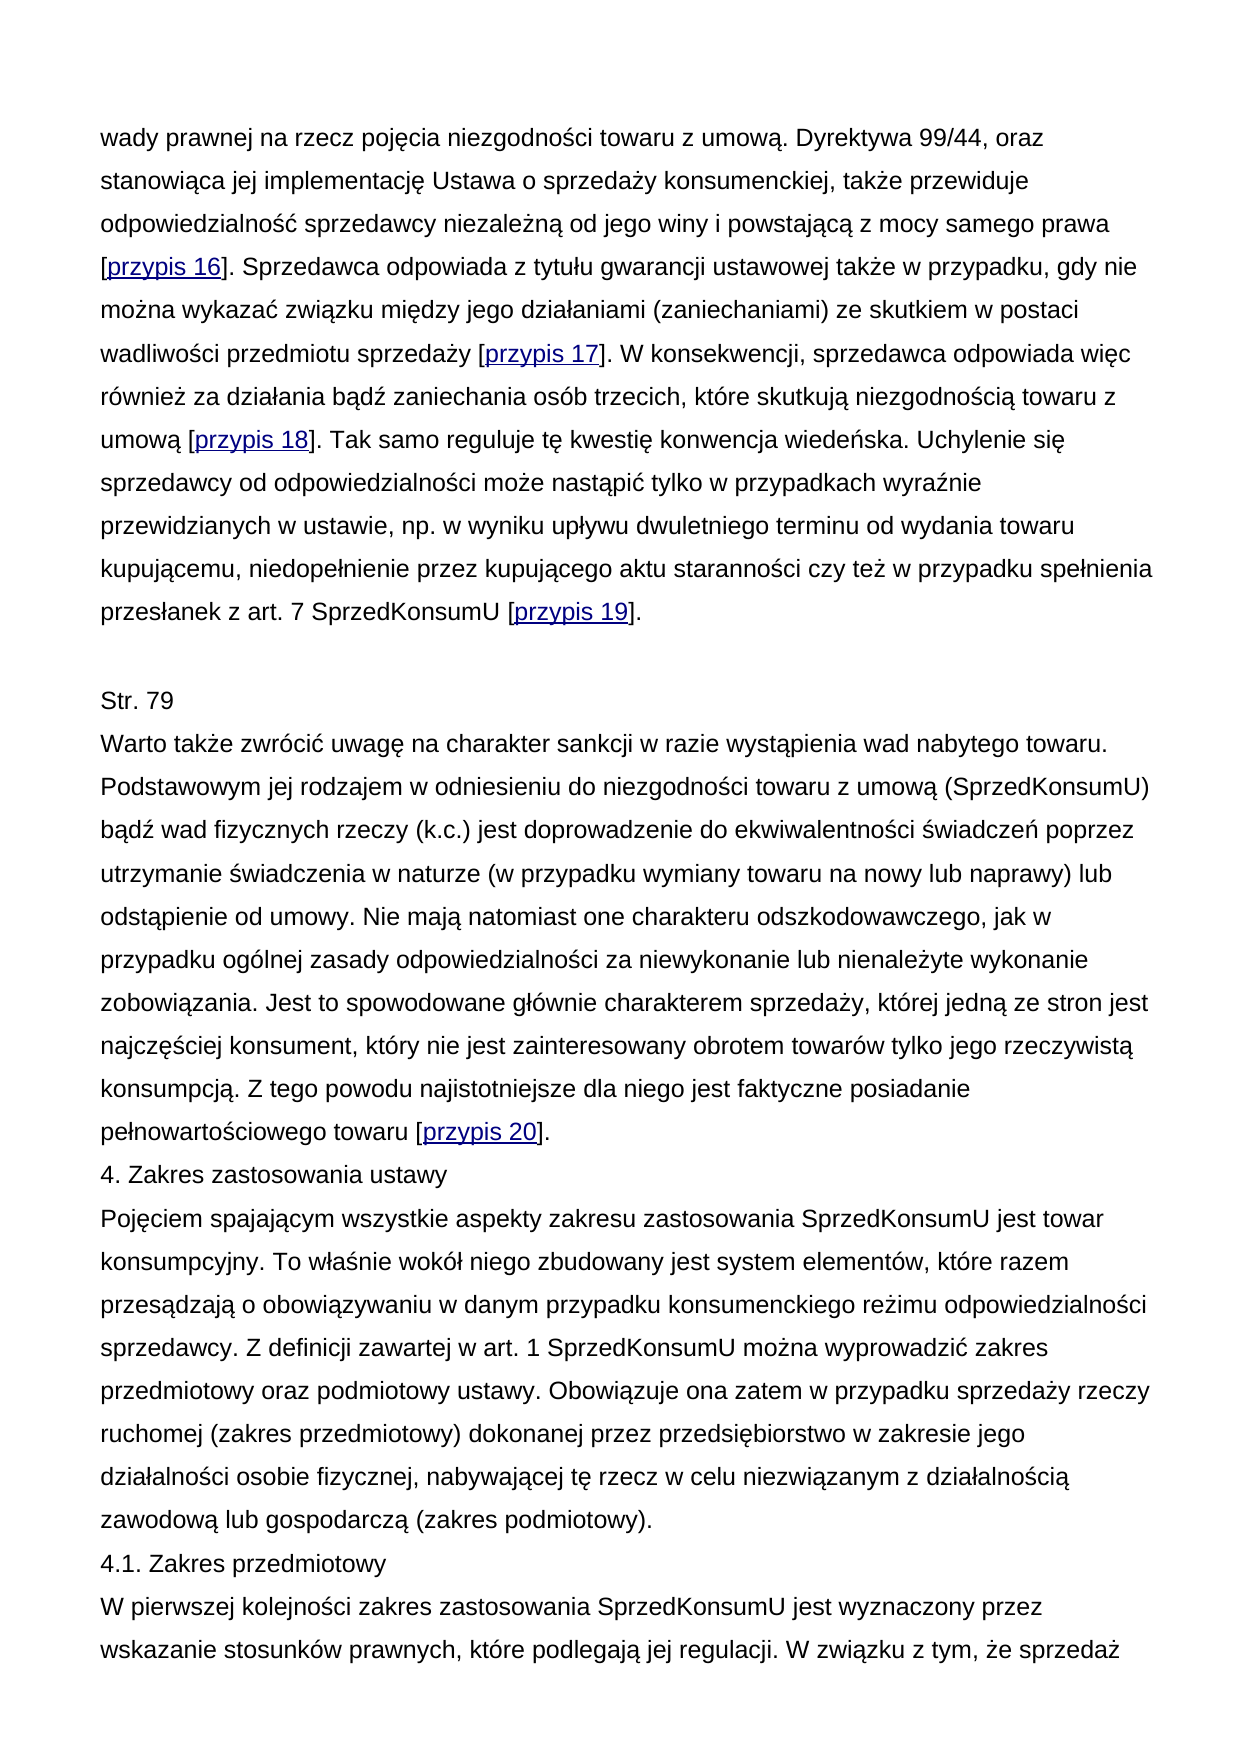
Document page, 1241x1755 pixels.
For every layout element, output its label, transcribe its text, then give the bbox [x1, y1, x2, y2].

subtitle 4.1. Zakres przedmiotowy [100, 1548, 1156, 1577]
text Pojęciem spajającym wszystkie aspekty zakresu zastosowania SprzedKonsumU jest towar konsumpcyjny. To właśnie wokół niego zbudowany jest system elementów, które razem przesądzają o obowiązywaniu w danym przypadku konsumenckiego reżimu odpowiedzialności sprzedawcy. Z definicji zawartej w art. 1 SprzedKonsumU można wyprowadzić zakres przedmiotowy oraz podmiotowy ustawy. Obowiązuje ona zatem w przypadku sprzedaży rzeczy ruchomej (zakres przedmiotowy) dokonanej przez przedsiębiorstwo w zakresie jego działalności osobie fizycznej, nabywającej tę rzecz w celu niezwiązanym z działalnością zawodową lub gospodarczą (zakres podmiotowy). [100, 1203, 1156, 1534]
text Str. 79 [100, 686, 1156, 715]
text W pierwszej kolejności zakres zastosowania SprzedKonsumU jest wyznaczony przez wskazanie stosunków prawnych, które podlegają jej regulacji. W związku z tym, że sprzedaż [100, 1592, 1156, 1663]
text Warto także zwrócić uwagę na charakter sankcji w razie wystąpienia wad nabytego towaru. Podstawowym jej rodzajem w odniesieniu do niezgodności towaru z umową (SprzedKonsumU) bądź wad fizycznych rzeczy (k.c.) jest doprowadzenie do ekwiwalentności świadczeń poprzez utrzymanie świadczenia w naturze (w przypadku wymiany towaru na nowy lub naprawy) lub odstąpienie od umowy. Nie mają natomiast one charakteru odszkodowawczego, jak w przypadku ogólnej zasady odpowiedzialności za niewykonanie lub nienależyte wykonanie zobowiązania. Jest to spowodowane głównie charakterem sprzedaży, której jedną ze stron jest najczęściej konsument, który nie jest zainteresowany obrotem towarów tylko jego rzeczywistą konsumpcją. Z tego powodu najistotniejsze dla niego jest faktyczne posiadanie pełnowartościowego towaru [przypis 20]. [100, 729, 1156, 1146]
subtitle 4. Zakres zastosowania ustawy [100, 1160, 1156, 1189]
text wady prawnej na rzecz pojęcia niezgodności towaru z umową. Dyrektywa 99/44, oraz stanowiąca jej implementację Ustawa o sprzedaży konsumenckiej, także przewiduje odpowiedzialność sprzedawcy niezależną od jego winy i powstającą z mocy samego prawa [przypis 16]. Sprzedawca odpowiada z tytułu gwarancji ustawowej także w przypadku, gdy nie można wykazać związku między jego działaniami (zaniechaniami) ze skutkiem w postaci wadliwości przedmiotu sprzedaży [przypis 17]. W konsekwencji, sprzedawca odpowiada więc również za działania bądź zaniechania osób trzecich, które skutkują niezgodnością towaru z umową [przypis 18]. Tak samo reguluje tę kwestię konwencja wiedeńska. Uchylenie się sprzedawcy od odpowiedzialności może nastąpić tylko w przypadkach wyraźnie przewidzianych w ustawie, np. w wyniku upływu dwuletniego terminu od wydania towaru kupującemu, niedopełnienie przez kupującego aktu staranności czy też w przypadku spełnienia przesłanek z art. 7 SprzedKonsumU [przypis 19]. [100, 123, 1156, 626]
